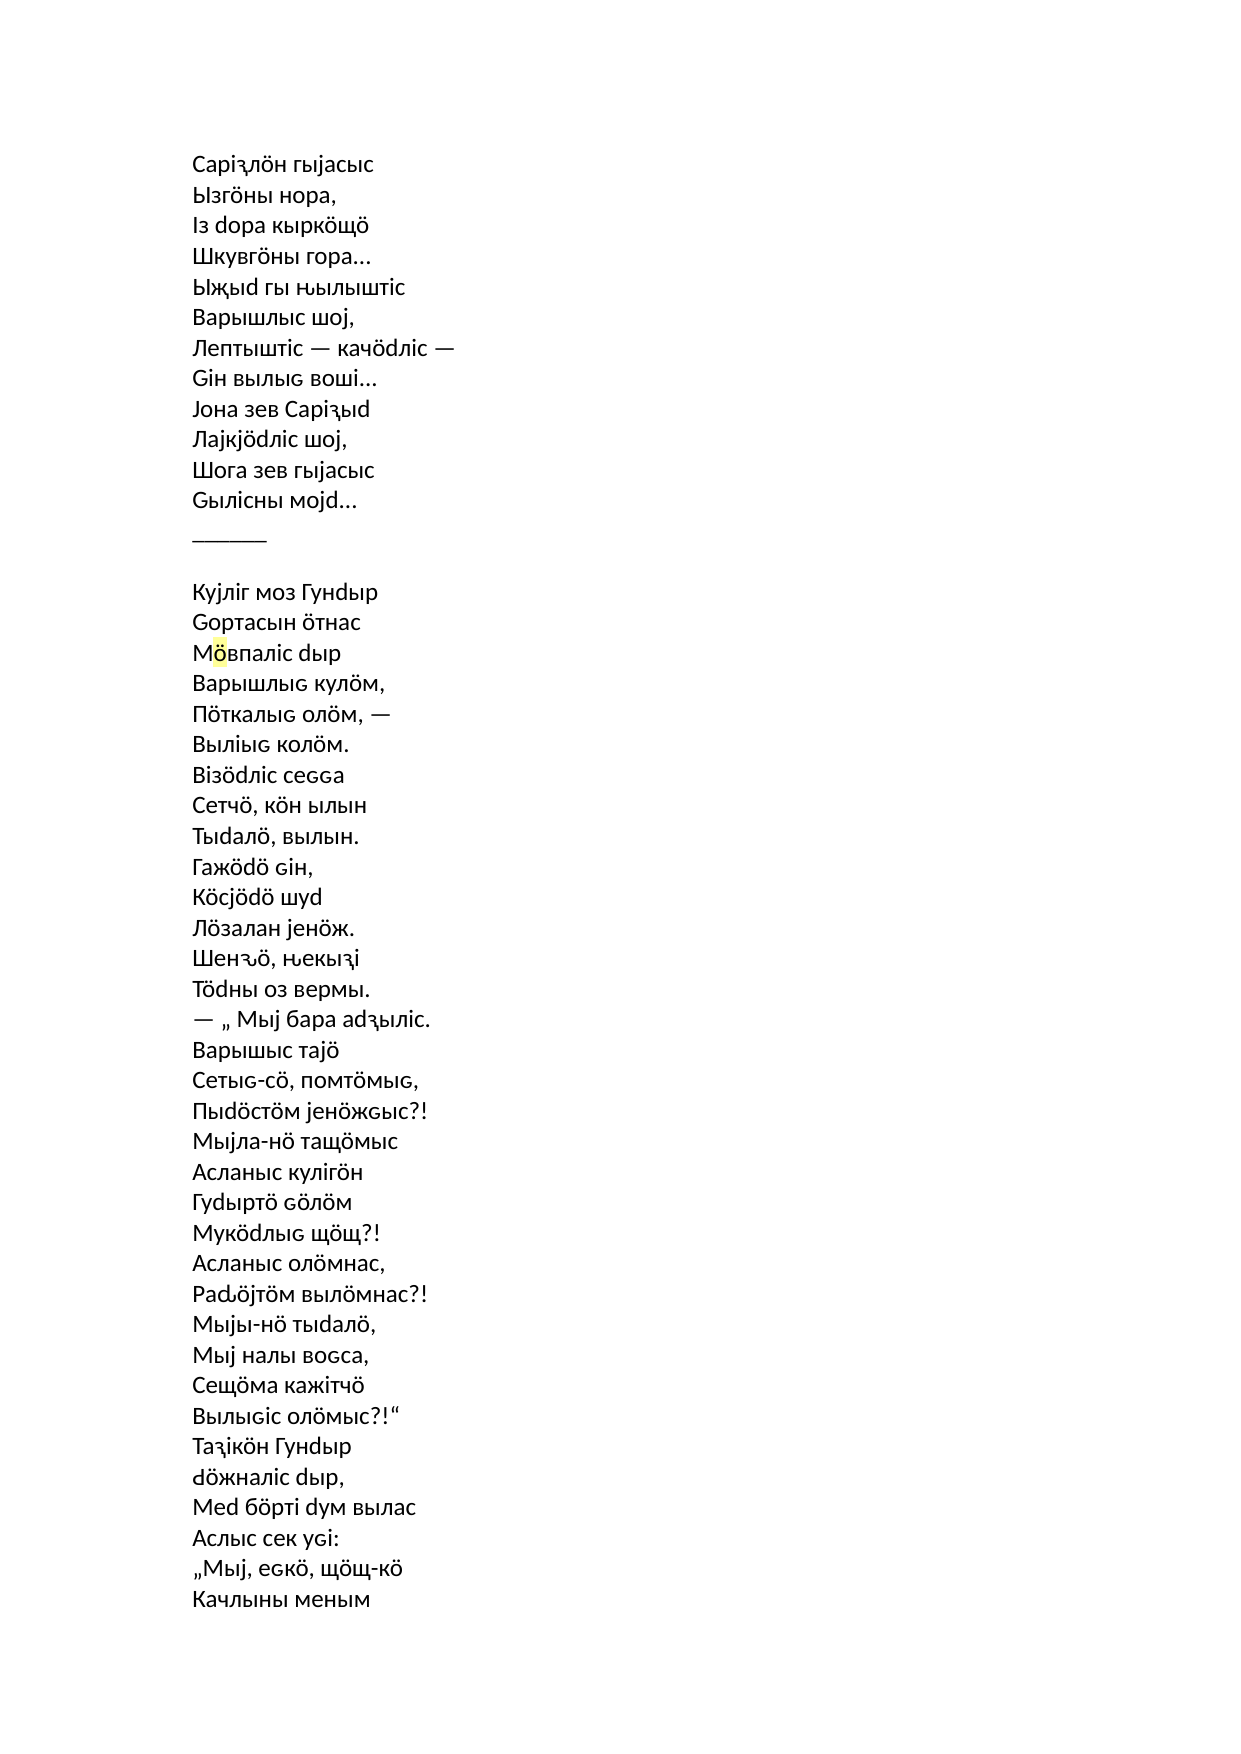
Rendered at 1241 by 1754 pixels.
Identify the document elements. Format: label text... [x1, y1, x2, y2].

text Ыҗыԁ гы ԋылыштіс [118, 271, 1122, 301]
text Пӧткалыԍ олӧм, — [118, 698, 1122, 728]
text Сетыԍ-сӧ, помтӧмыԍ, [118, 1064, 1122, 1095]
text „Мыј, еԍкӧ, щӧщ-кӧ [118, 1553, 1122, 1583]
text Пыԁӧстӧм јенӧжԍыс?! [118, 1095, 1122, 1125]
text Тӧԁны оз вермы. [118, 973, 1122, 1003]
text Сетчӧ, кӧн ылын [118, 789, 1122, 820]
text Із ԁора кыркӧщӧ [118, 210, 1122, 240]
text Тыԁалӧ, вылын. [118, 820, 1122, 851]
text Асланыс кулігӧн [118, 1156, 1122, 1186]
text Асланыс олӧмнас, [118, 1247, 1122, 1278]
text Јона зев Саріԇыԁ [118, 393, 1122, 423]
text Мӧвпаліс ԁыр [118, 637, 1122, 667]
text Кӧсјӧԁӧ шуԁ [118, 881, 1122, 912]
text Лајкјӧԁліс шој, [118, 423, 1122, 454]
text Раԃӧјтӧм вылӧмнас?! [118, 1278, 1122, 1308]
text Варышлыԍ кулӧм, [118, 667, 1122, 698]
text Ԁӧжналіс ԁыр, [118, 1461, 1122, 1492]
text Кујліг моз Гунԁыр [118, 576, 1122, 606]
text Мыјы-нӧ тыԁалӧ, [118, 1308, 1122, 1339]
text Лӧзалан јенӧж. [118, 912, 1122, 942]
text ______ [118, 515, 1122, 545]
text Ԍін вылыԍ воші... [118, 362, 1122, 393]
text Шкувгӧны гора... [118, 240, 1122, 271]
text Таԇікӧн Гунԁыр [118, 1431, 1122, 1461]
text Лептыштіс — качӧԁліс — [118, 332, 1122, 362]
text — „ Мыј бара аԁԇыліс. [118, 1003, 1122, 1034]
text Варышыс тајӧ [118, 1034, 1122, 1064]
text Мукӧԁлыԍ щӧщ?! [118, 1217, 1122, 1247]
text Гажӧԁӧ ԍін, [118, 851, 1122, 881]
text Аслыс сек уԍі: [118, 1522, 1122, 1553]
text Ԍылісны мојԁ... [118, 484, 1122, 515]
text Мыј налы воԍса, [118, 1339, 1122, 1369]
text Варышлыс шој, [118, 301, 1122, 332]
text Шенԅӧ, ԋекыԇі [118, 942, 1122, 973]
text Мыјла-нӧ тащӧмыс [118, 1125, 1122, 1156]
text Выліыԍ колӧм. [118, 728, 1122, 759]
text Качлыны меным [118, 1583, 1122, 1614]
text Вылыԍіс олӧмыс?!“ [118, 1400, 1122, 1431]
text Візӧԁліс сеԍԍа [118, 759, 1122, 789]
text Саріԇлӧн гыјасыс [118, 149, 1122, 179]
text Ызгӧны нора, [118, 179, 1122, 210]
text Шога зев гыјасыс [118, 454, 1122, 484]
text Ԍортасын ӧтнас [118, 606, 1122, 637]
text Гуԁыртӧ ԍӧлӧм [118, 1186, 1122, 1217]
text Сещӧма кажітчӧ [118, 1369, 1122, 1400]
text Меԁ бӧрті ԁум вылас [118, 1492, 1122, 1522]
